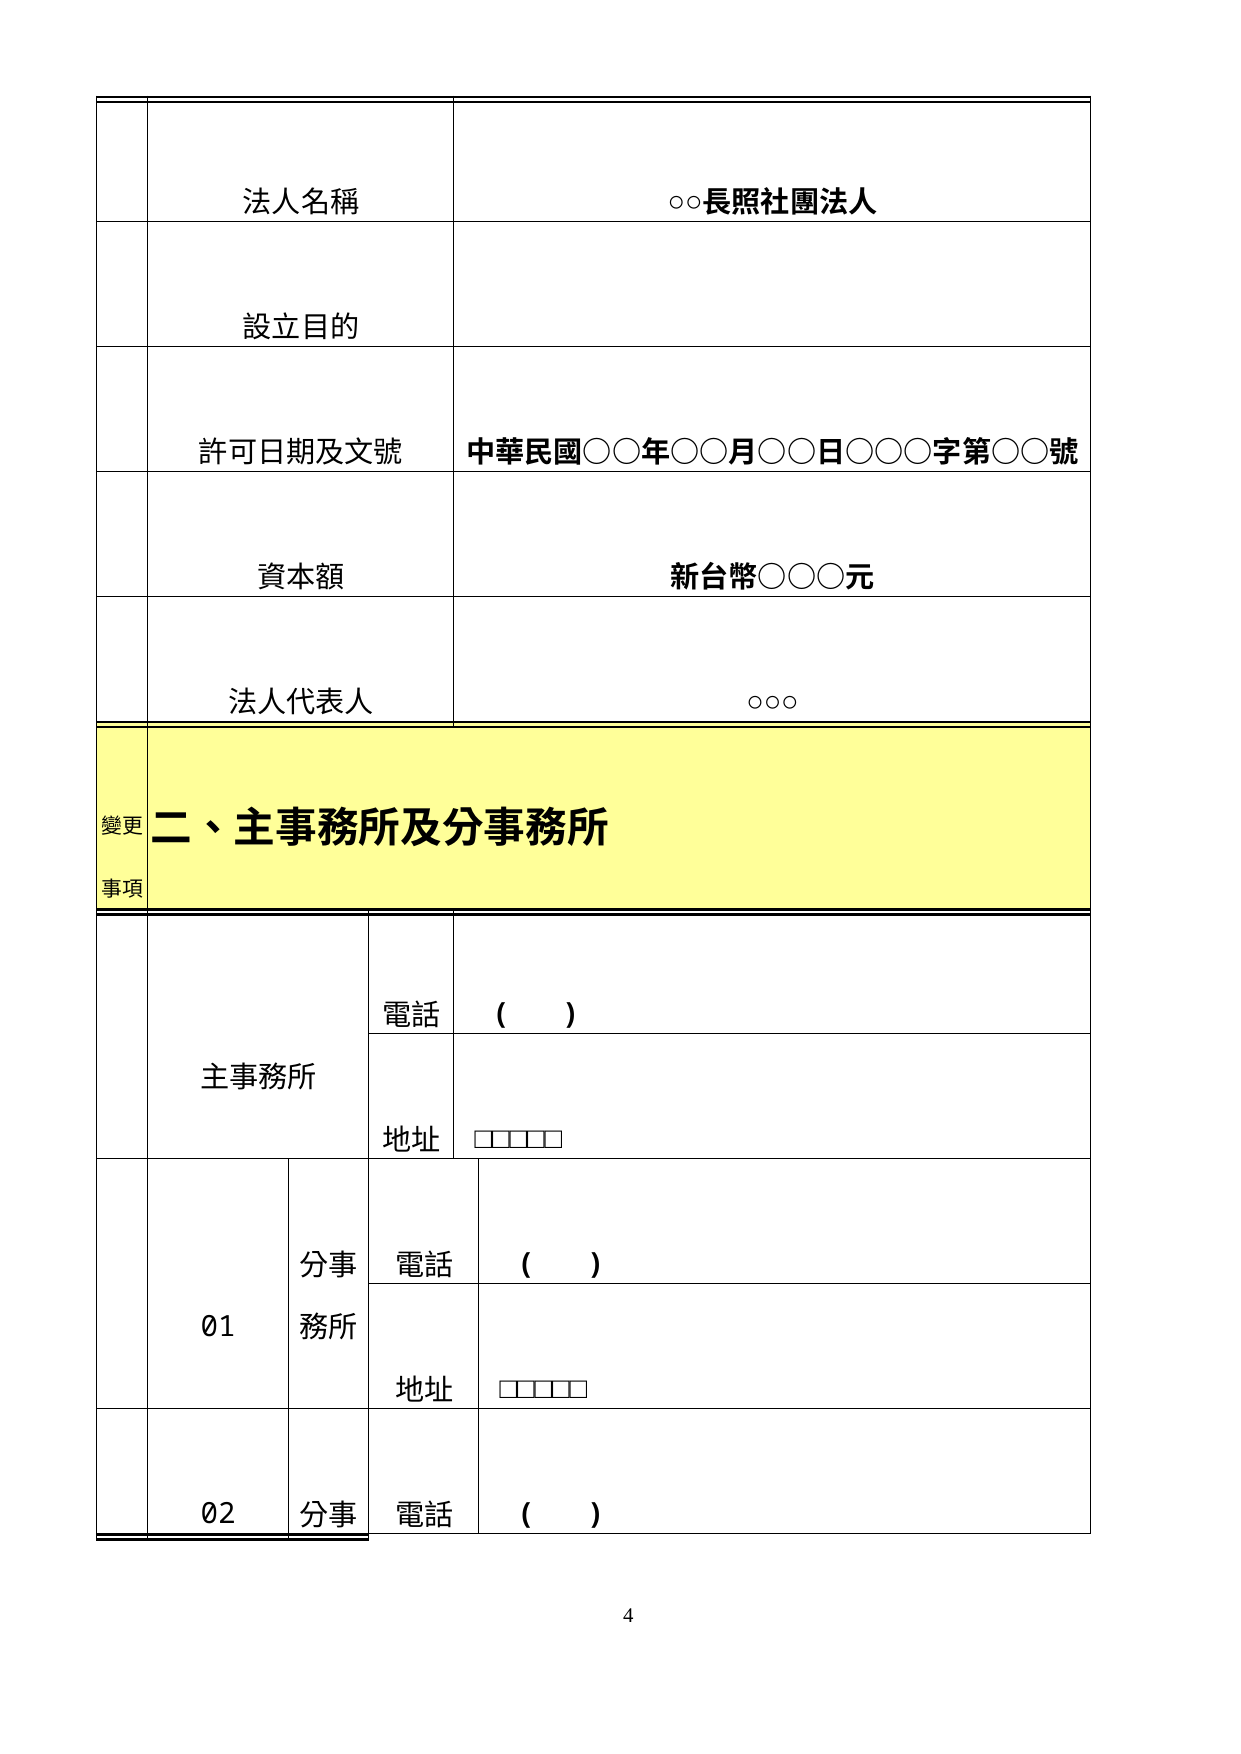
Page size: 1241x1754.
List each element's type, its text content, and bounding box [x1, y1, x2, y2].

table_cell 分事 [289, 1409, 368, 1533]
table_cell 二、主事務所及分事務所 [148, 728, 1090, 908]
table_cell 法人名稱 [148, 103, 453, 221]
table_cell ○○長照社團法人 [454, 103, 1090, 221]
table_cell [97, 597, 147, 721]
table_cell 主事務所 [148, 916, 368, 1158]
table_cell [454, 222, 1090, 346]
table_cell 中華民國○○年○○月○○日○○○字第○○號 [454, 347, 1090, 471]
table_cell [97, 1159, 147, 1408]
table_cell ( ) [479, 1159, 1090, 1283]
table_cell [97, 222, 147, 346]
table_cell 設立目的 [148, 222, 453, 346]
table_cell [97, 1409, 147, 1533]
table_cell [97, 103, 147, 221]
table_cell ○○○ [454, 597, 1090, 721]
table_cell [97, 916, 147, 1158]
table_cell 電話 [369, 1159, 478, 1283]
table_cell 變更事項 [97, 728, 147, 908]
table_cell 資本額 [148, 472, 453, 596]
table_cell 地址 [369, 1284, 478, 1408]
table_cell 電話 [369, 1409, 478, 1533]
table_cell ( ) [454, 916, 1090, 1033]
table_cell ( ) [479, 1409, 1090, 1533]
table_cell [97, 347, 147, 471]
table_cell 02 [148, 1409, 288, 1533]
table_cell 分事務所 [289, 1159, 368, 1408]
table_cell 新台幣○○○元 [454, 472, 1090, 596]
table_cell 法人代表人 [148, 597, 453, 721]
table_cell 電話 [369, 916, 453, 1033]
table_cell 01 [148, 1159, 288, 1408]
table_cell [97, 472, 147, 596]
table_cell □□□□□ [479, 1284, 1090, 1408]
table_cell 許可日期及文號 [148, 347, 453, 471]
table_cell 地址 [369, 1034, 453, 1158]
table_cell □□□□□ [454, 1034, 1090, 1158]
